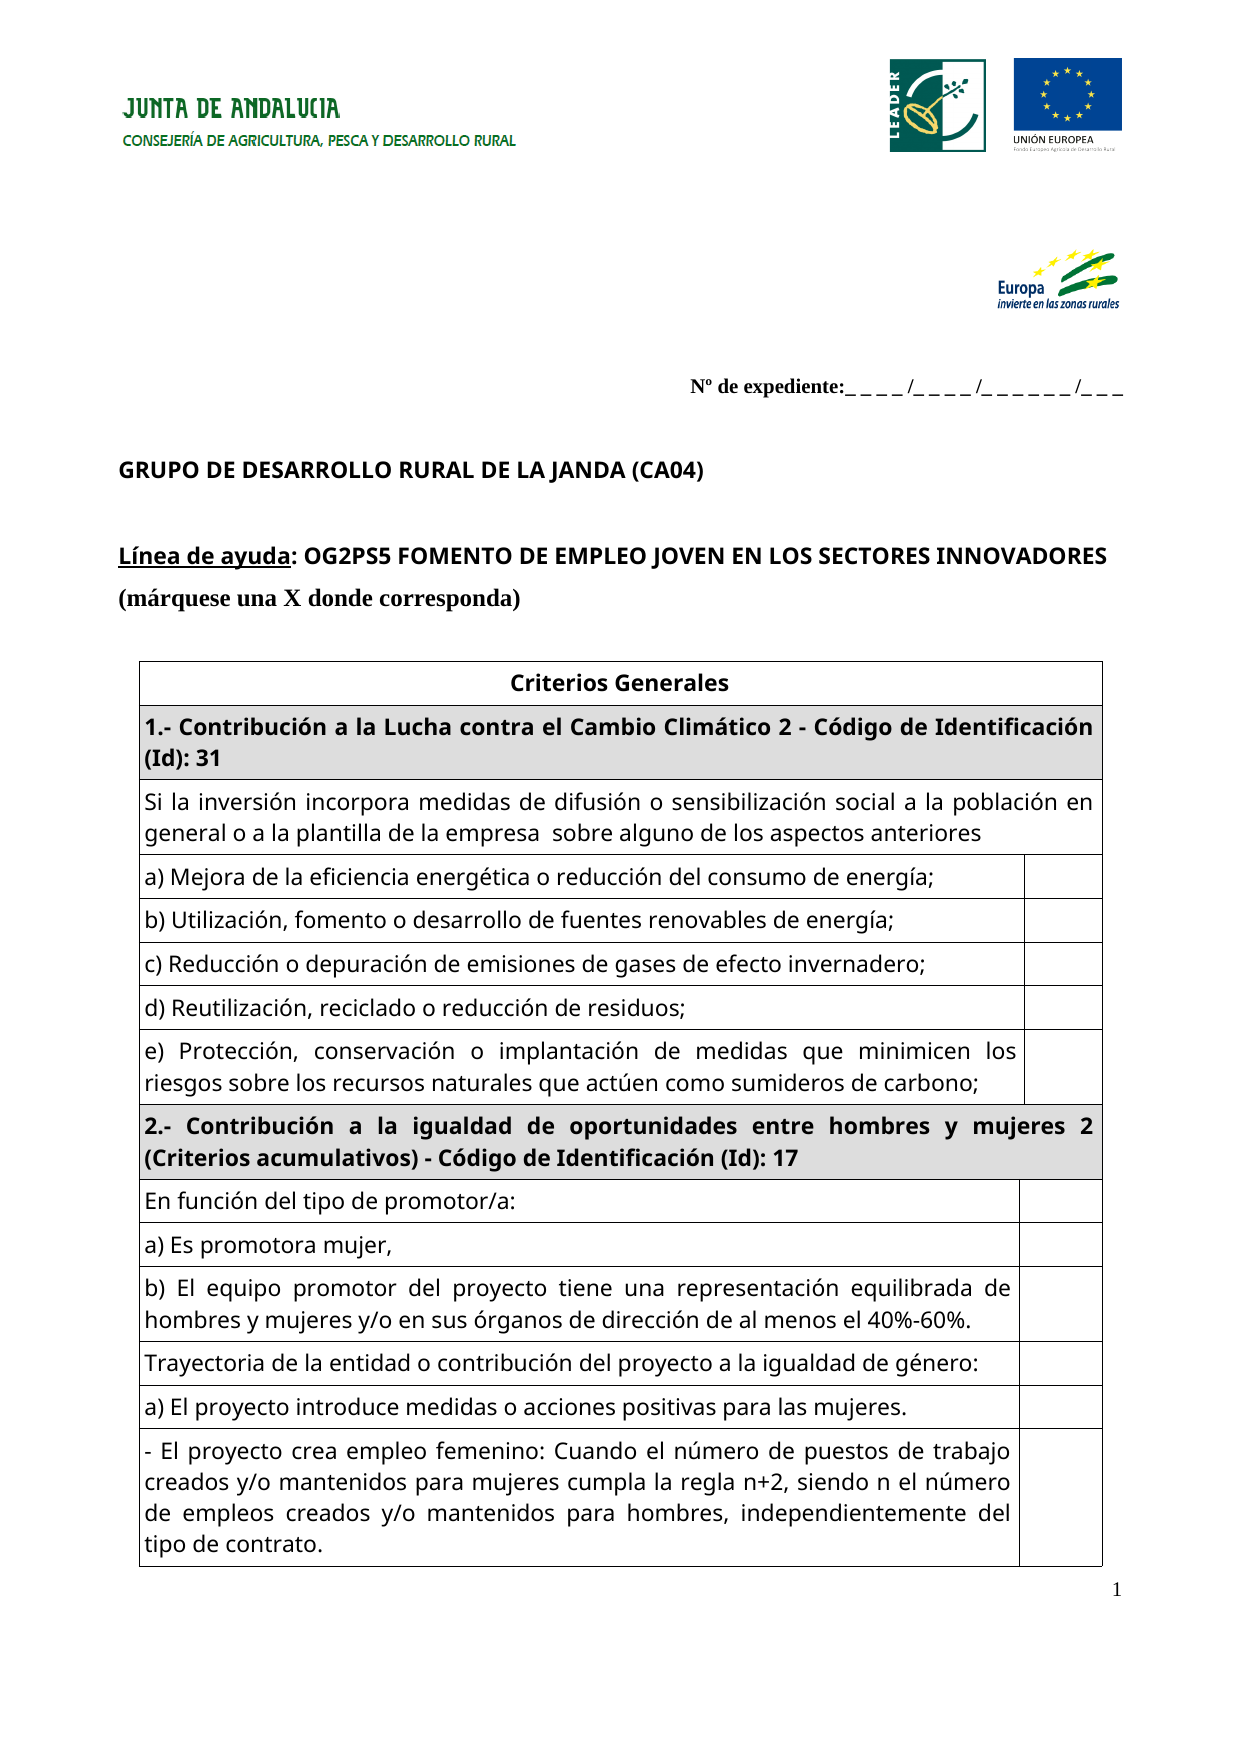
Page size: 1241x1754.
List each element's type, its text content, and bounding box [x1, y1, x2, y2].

table_cell c) Reducción o depuración de emisiones de gases de efecto invernadero; [140, 943, 1024, 985]
table_header Criterios Generales [140, 662, 1102, 704]
table_cell [1025, 986, 1102, 1029]
table_cell [1025, 1030, 1102, 1104]
table_cell a) El proyecto introduce medidas o acciones positivas para las mujeres. [140, 1386, 1019, 1428]
table_cell [1020, 1386, 1102, 1428]
table_cell Si la inversión incorpora medidas de difusión o sensibilización social a la población en general o a la plantilla de la empresa sobre alguno de los aspectos anteriores [140, 780, 1102, 854]
table_cell [1020, 1342, 1102, 1384]
text (márquese una X donde corresponda) [118, 583, 1123, 612]
table_cell b) El equipo promotor del proyecto tiene una representación equilibrada de hombres y mujeres y/o en sus órganos de dirección de al menos el 40%-60%. [140, 1267, 1019, 1341]
table_cell [1020, 1267, 1102, 1341]
table_cell a) Mejora de la eficiencia energética o reducción del consumo de energía; [140, 855, 1024, 898]
table_cell b) Utilización, fomento o desarrollo de fuentes renovables de energía; [140, 899, 1024, 942]
table_cell [1020, 1180, 1102, 1222]
table_cell 2.- Contribución a la igualdad de oportunidades entre hombres y mujeres 2 (Criterios acumulativos) - Código de Identificación (Id): 17 [140, 1105, 1102, 1179]
table_cell 1.- Contribución a la Lucha contra el Cambio Climático 2 - Código de Identificación (Id): 31 [140, 706, 1102, 779]
text Nº de expediente:_ _ _ _ /_ _ _ _ /_ _ _ _ _ _ /_ _ _ [118, 370, 1123, 399]
table_cell En función del tipo de promotor/a: [140, 1180, 1019, 1222]
table_cell [1025, 899, 1102, 942]
table_cell - El proyecto crea empleo femenino: Cuando el número de puestos de trabajo creados y/o mantenidos para mujeres cumpla la regla n+2, siendo n el número de empleos creados y/o mantenidos para hombres, independientemente del tipo de contrato. [140, 1429, 1019, 1566]
table_cell [1020, 1223, 1102, 1266]
table_cell [1025, 855, 1102, 898]
table_cell d) Reutilización, reciclado o reducción de residuos; [140, 986, 1024, 1029]
table_cell a) Es promotora mujer, [140, 1223, 1019, 1266]
table_cell [1020, 1429, 1102, 1566]
table_cell Trayectoria de la entidad o contribución del proyecto a la igualdad de género: [140, 1342, 1019, 1384]
text Línea de ayuda: OG2PS5 FOMENTO DE EMPLEO JOVEN EN LOS SECTORES INNOVADORES [118, 540, 1123, 571]
table_cell e) Protección, conservación o implantación de medidas que minimicen los riesgos sobre los recursos naturales que actúen como sumideros de carbono; [140, 1030, 1024, 1104]
table_cell [1025, 943, 1102, 985]
text Grupo de Desarrollo Rural de la JANDA (ca04) [118, 454, 1123, 485]
